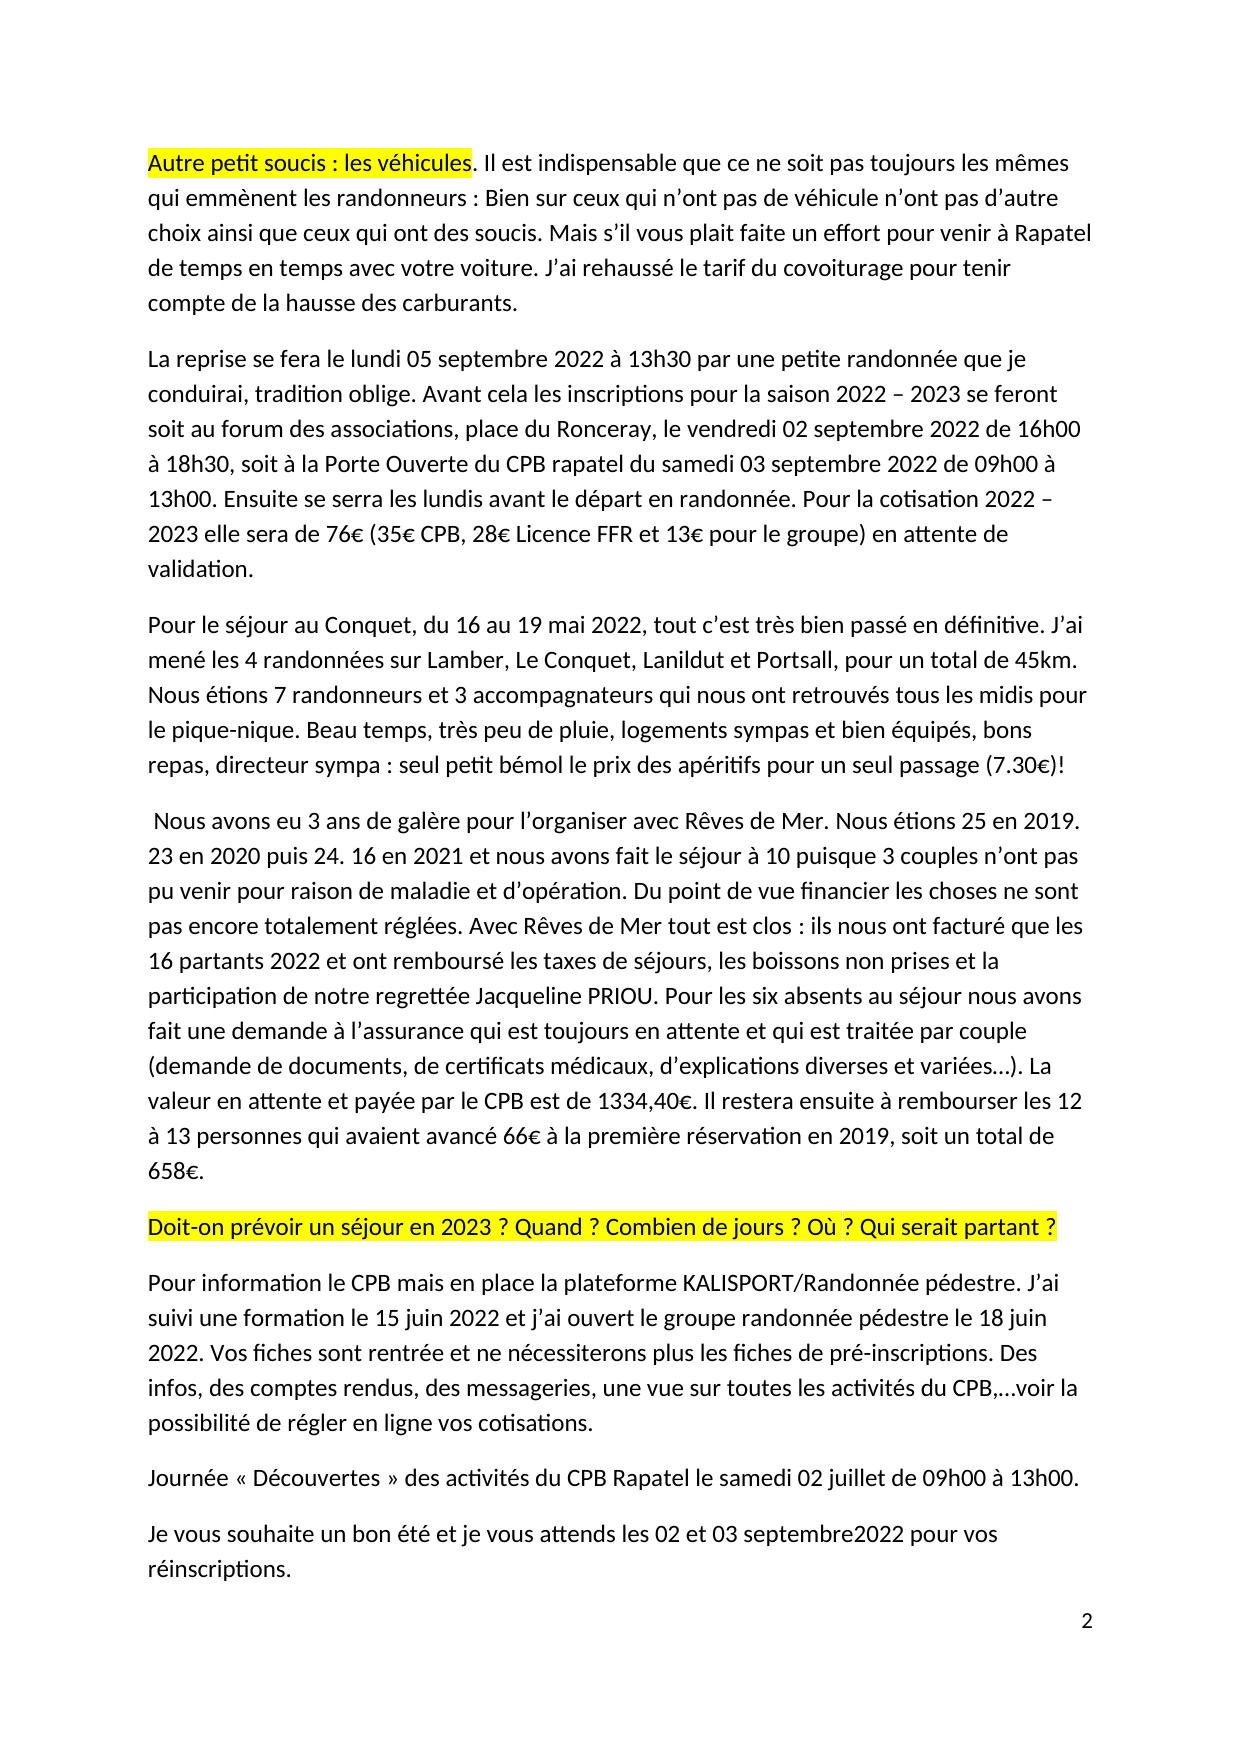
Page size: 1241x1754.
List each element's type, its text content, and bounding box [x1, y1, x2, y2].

text Pour information le CPB mais en place la plateforme KALISPORT/Randonnée pédestre. J’ai suivi une formation le 15 juin 2022 et j’ai ouvert le groupe randonnée pédestre le 18 juin 2022. Vos fiches sont rentrée et ne nécessiterons plus les fiches de pré-inscriptions. Des infos, des comptes rendus, des messageries, une vue sur toutes les activités du CPB,…voir la possibilité de régler en ligne vos cotisations. [148, 1267, 1093, 1437]
text Pour le séjour au Conquet, du 16 au 19 mai 2022, tout c’est très bien passé en définitive. J’ai mené les 4 randonnées sur Lamber, Le Conquet, Lanildut et Portsall, pour un total de 45km. Nous étions 7 randonneurs et 3 accompagnateurs qui nous ont retrouvés tous les midis pour le pique-nique. Beau temps, très peu de pluie, logements sympas et bien équipés, bons repas, directeur sympa : seul petit bémol le prix des apéritifs pour un seul passage (7.30€)! [148, 609, 1093, 780]
text La reprise se fera le lundi 05 septembre 2022 à 13h30 par une petite randonnée que je conduirai, tradition oblige. Avant cela les inscriptions pour la saison 2022 – 2023 se feront soit au forum des associations, place du Ronceray, le vendredi 02 septembre 2022 de 16h00 à 18h30, soit à la Porte Ouverte du CPB rapatel du samedi 03 septembre 2022 de 09h00 à 13h00. Ensuite se serra les lundis avant le départ en randonnée. Pour la cotisation 2022 – 2023 elle sera de 76€ (35€ CPB, 28€ Licence FFR et 13€ pour le groupe) en attente de validation. [148, 343, 1093, 584]
text Autre petit soucis : les véhicules. Il est indispensable que ce ne soit pas toujours les mêmes qui emmènent les randonneurs : Bien sur ceux qui n’ont pas de véhicule n’ont pas d’autre choix ainsi que ceux qui ont des soucis. Mais s’il vous plait faite un effort pour venir à Rapatel de temps en temps avec votre voiture. J’ai rehaussé le tarif du covoiturage pour tenir compte de la hausse des carburants. [148, 148, 1093, 318]
text Je vous souhaite un bon été et je vous attends les 02 et 03 septembre2022 pour vos réinscriptions. [148, 1518, 1093, 1584]
text Journée « Découvertes » des activités du CPB Rapatel le samedi 02 juillet de 09h00 à 13h00. [148, 1463, 1093, 1493]
text Doit-on prévoir un séjour en 2023 ? Quand ? Combien de jours ? Où ? Qui serait partant ? [148, 1211, 1093, 1241]
text Nous avons eu 3 ans de galère pour l’organiser avec Rêves de Mer. Nous étions 25 en 2019. 23 en 2020 puis 24. 16 en 2021 et nous avons fait le séjour à 10 puisque 3 couples n’ont pas pu venir pour raison de maladie et d’opération. Du point de vue financier les choses ne sont pas encore totalement réglées. Avec Rêves de Mer tout est clos : ils nous ont facturé que les 16 partants 2022 et ont remboursé les taxes de séjours, les boissons non prises et la participation de notre regrettée Jacqueline PRIOU. Pour les six absents au séjour nous avons fait une demande à l’assurance qui est toujours en attente et qui est traitée par couple (demande de documents, de certificats médicaux, d’explications diverses et variées…). La valeur en attente et payée par le CPB est de 1334,40€. Il restera ensuite à rembourser les 12 à 13 personnes qui avaient avancé 66€ à la première réservation en 2019, soit un total de 658€. [148, 805, 1093, 1186]
